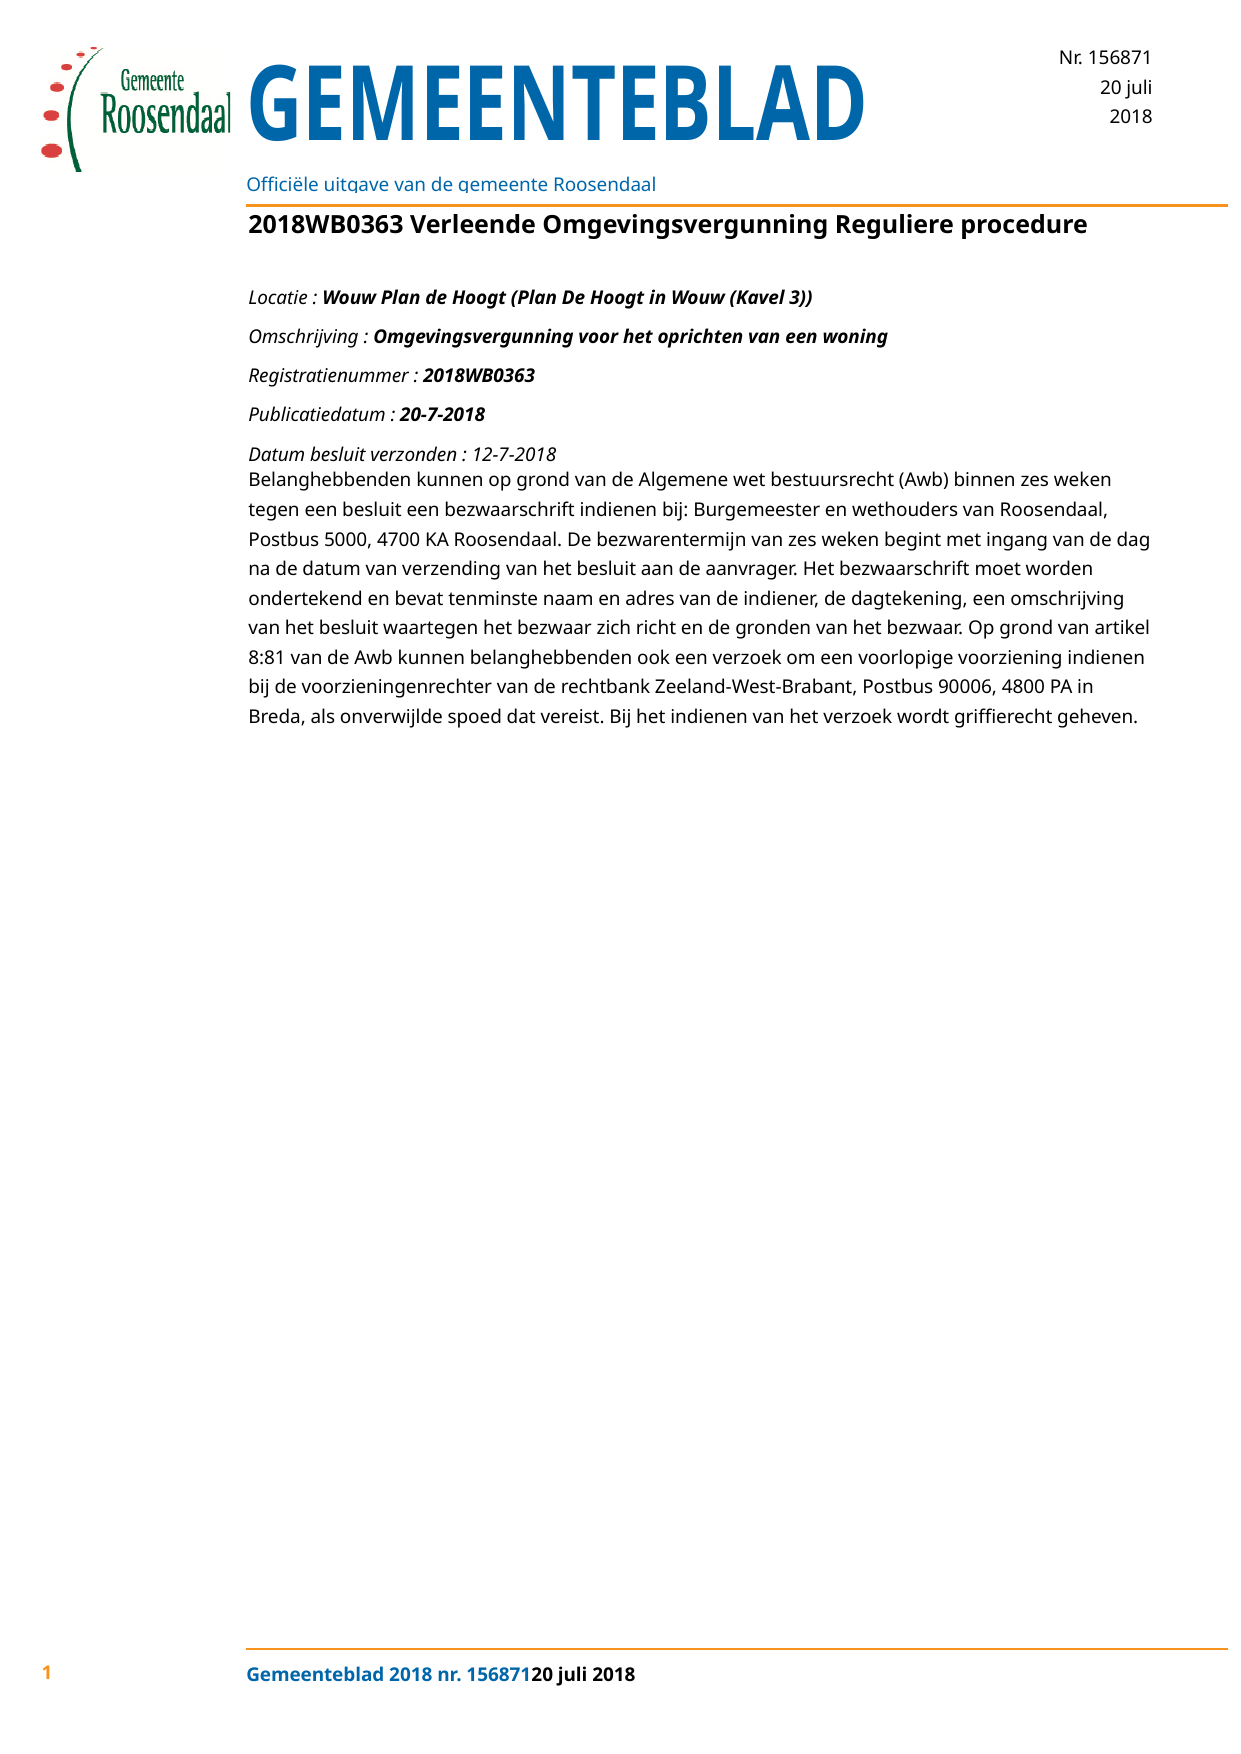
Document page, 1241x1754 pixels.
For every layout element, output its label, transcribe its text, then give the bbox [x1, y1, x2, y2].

text Datum besluit verzonden : 12-7-2018 [248, 441, 1152, 467]
picture [41, 47, 231, 172]
text Publicatiedatum : 20-7-2018 [248, 402, 1152, 427]
text Locatie : Wouw Plan de Hoogt (Plan De Hoogt in Wouw (Kavel 3)) [248, 284, 1152, 309]
text Omschrijving : Omgevingsvergunning voor het oprichten van een woning [248, 323, 1152, 349]
text Belanghebbenden kunnen op grond van de Algemene wet bestuursrecht (Awb) binnen zes weken tegen een besluit een bezwaarschrift indienen bij: Burgemeester en wethouders van Roosendaal, Postbus 5000, 4700 KA Roosendaal. De bezwarentermijn van zes weken begint met ingang van de dag na de datum van verzending van het besluit aan de aanvrager. Het bezwaarschrift moet worden ondertekend en bevat tenminste naam en adres van de indiener, de dagtekening, een omschrijving van het besluit waartegen het bezwaar zich richt en de gronden van het bezwaar. Op grond van artikel 8:81 van de Awb kunnen belanghebbenden ook een verzoek om een voorlopige voorziening indienen bij de voorzieningenrechter van de rechtbank Zeeland-West-Brabant, Postbus 90006, 4800 PA in Breda, als onverwijlde spoed dat vereist. Bij het indienen van het verzoek wordt griffierecht geheven. [248, 467, 1152, 729]
text 2018WB0363 Verleende Omgevingsvergunning Reguliere procedure [248, 207, 1152, 241]
text Registratienummer : 2018WB0363 [248, 362, 1152, 388]
